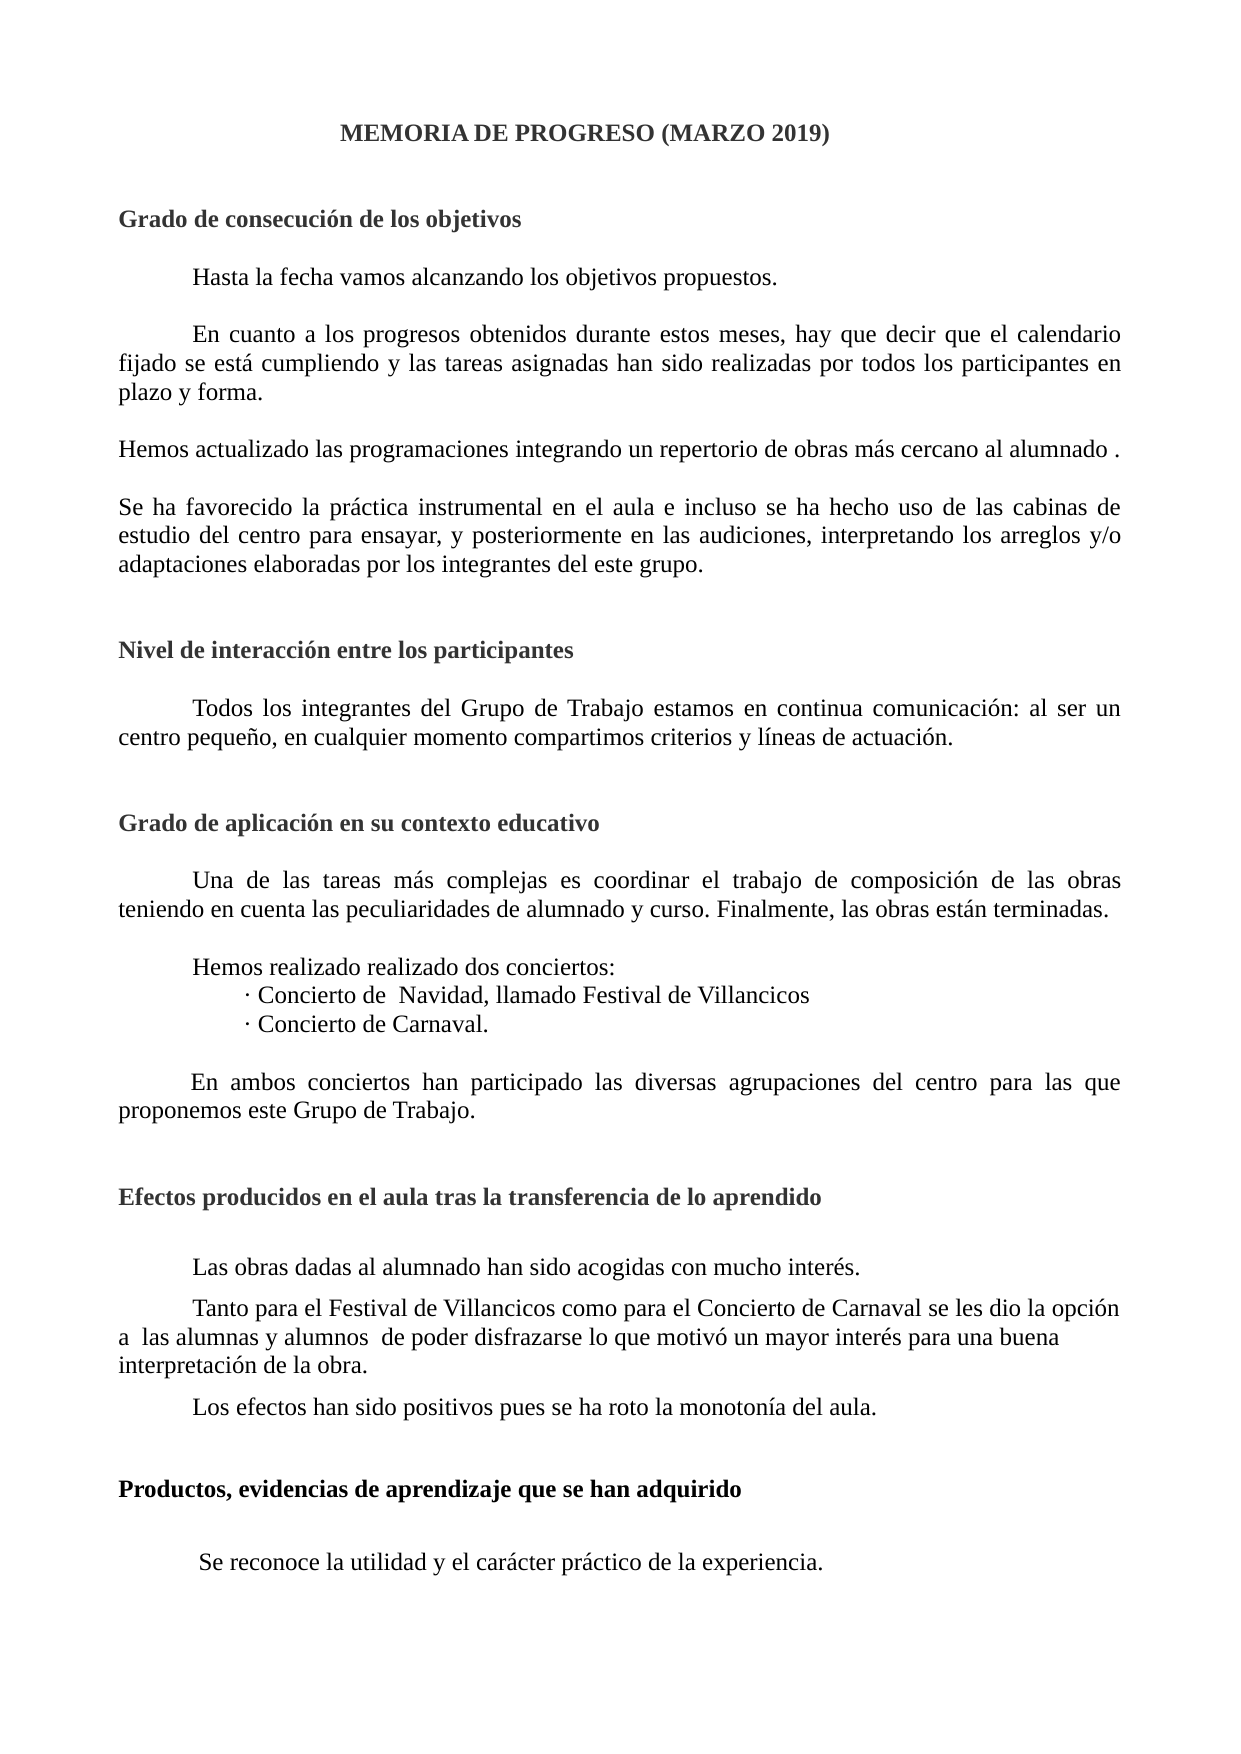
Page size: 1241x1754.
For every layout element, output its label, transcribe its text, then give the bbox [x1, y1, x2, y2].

text Todos los integrantes del Grupo de Trabajo estamos en continua comunicación: al ser un centro pequeño, en cualquier momento compartimos criterios y líneas de actuación. [118, 693, 1122, 751]
text Grado de aplicación en su contexto educativo [118, 808, 1122, 837]
text · Concierto de Navidad, llamado Festival de Villancicos [118, 981, 1122, 1009]
text MEMORIA DE PROGRESO (MARZO 2019) [118, 118, 1122, 147]
text En cuanto a los progresos obtenidos durante estos meses, hay que decir que el calendario fijado se está cumpliendo y las tareas asignadas han sido realizadas por todos los participantes en plazo y forma. [118, 319, 1122, 406]
text Hemos actualizado las programaciones integrando un repertorio de obras más cercano al alumnado . [118, 434, 1122, 463]
text Una de las tareas más complejas es coordinar el trabajo de composición de las obras teniendo en cuenta las peculiaridades de alumnado y curso. Finalmente, las obras están terminadas. [118, 866, 1122, 923]
text Grado de consecución de los objetivos [118, 204, 1122, 233]
text Tanto para el Festival de Villancicos como para el Concierto de Carnaval se les dio la opción a las alumnas y alumnos de poder disfrazarse lo que motivó un mayor interés para una buena interpretación de la obra. [118, 1293, 1122, 1379]
text Los efectos han sido positivos pues se ha roto la monotonía del aula. [118, 1392, 1122, 1421]
text · Concierto de Carnaval. [118, 1009, 1122, 1038]
text Productos, evidencias de aprendizaje que se han adquirido [118, 1474, 1122, 1503]
text Efectos producidos en el aula tras la transferencia de lo aprendido [118, 1182, 1122, 1211]
text En ambos conciertos han participado las diversas agrupaciones del centro para las que proponemos este Grupo de Trabajo. [118, 1067, 1122, 1124]
text Las obras dadas al alumnado han sido acogidas con mucho interés. [118, 1223, 1122, 1281]
text Hemos realizado realizado dos conciertos: [118, 952, 1122, 981]
text Nivel de interacción entre los participantes [118, 636, 1122, 664]
text Se reconoce la utilidad y el carácter práctico de la experiencia. [118, 1519, 1122, 1576]
text Se ha favorecido la práctica instrumental en el aula e incluso se ha hecho uso de las cabinas de estudio del centro para ensayar, y posteriormente en las audiciones, interpretando los arreglos y/o adaptaciones elaboradas por los integrantes del este grupo. [118, 492, 1122, 578]
text Hasta la fecha vamos alcanzando los objetivos propuestos. [118, 262, 1122, 291]
